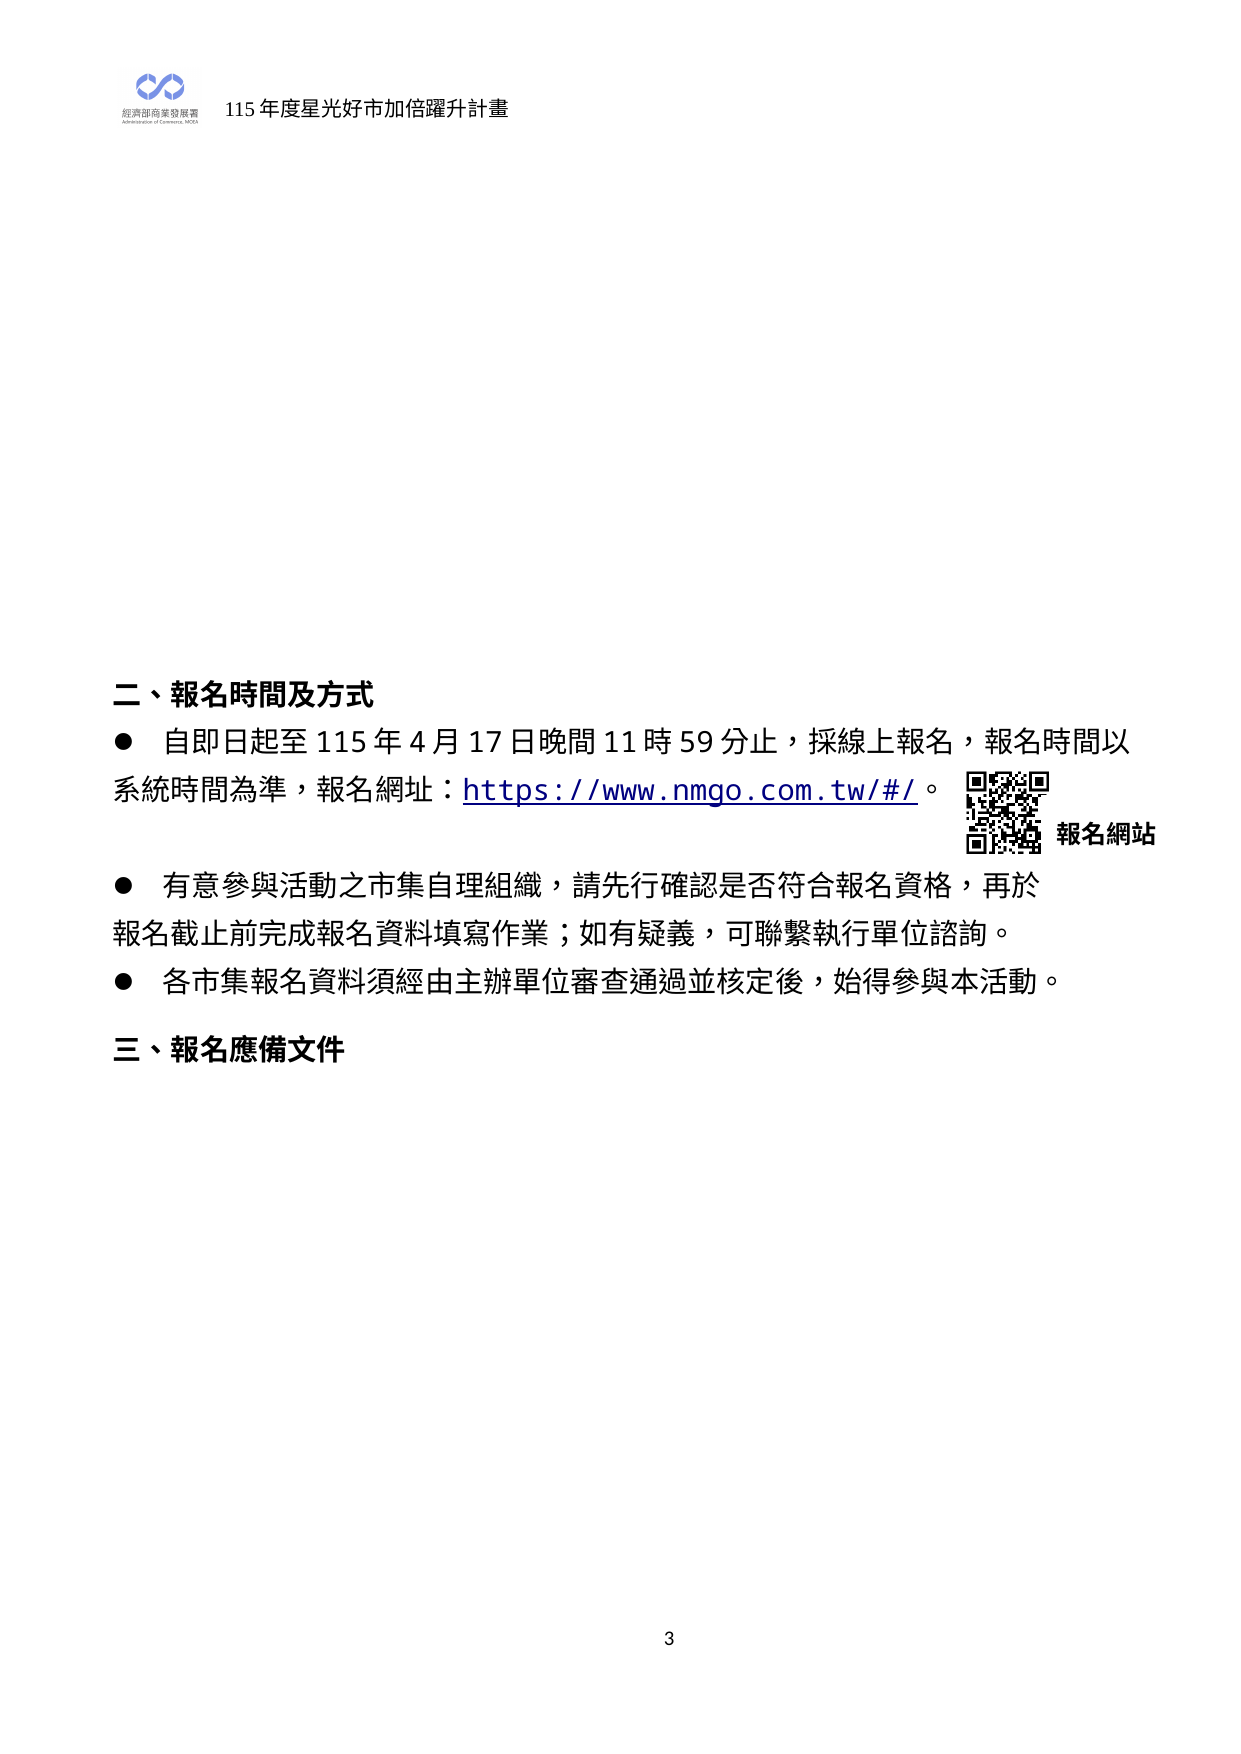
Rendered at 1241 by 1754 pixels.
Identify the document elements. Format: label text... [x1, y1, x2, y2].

list 自即日起至115年4月17日晚間11時59分止，採線上報名，報名時間以系統時間為準，報名網址：https://www.nmgo.com.tw/#/。 [112, 714, 1188, 868]
subtitle 二、報名時間及方式 [112, 667, 1226, 714]
subtitle 三、報名應備文件 [112, 1022, 1226, 1070]
list 報名網站 [1056, 802, 1173, 854]
list 有意參與活動之市集自理組織，請先行確認是否符合報名資格，再於報名截止前完成報名資料填寫作業；如有疑義，可聯繫執行單位諮詢。 [112, 858, 1131, 954]
list 各市集報名資料須經由主辦單位審查通過並核定後，始得參與本活動。 [112, 954, 1240, 1002]
